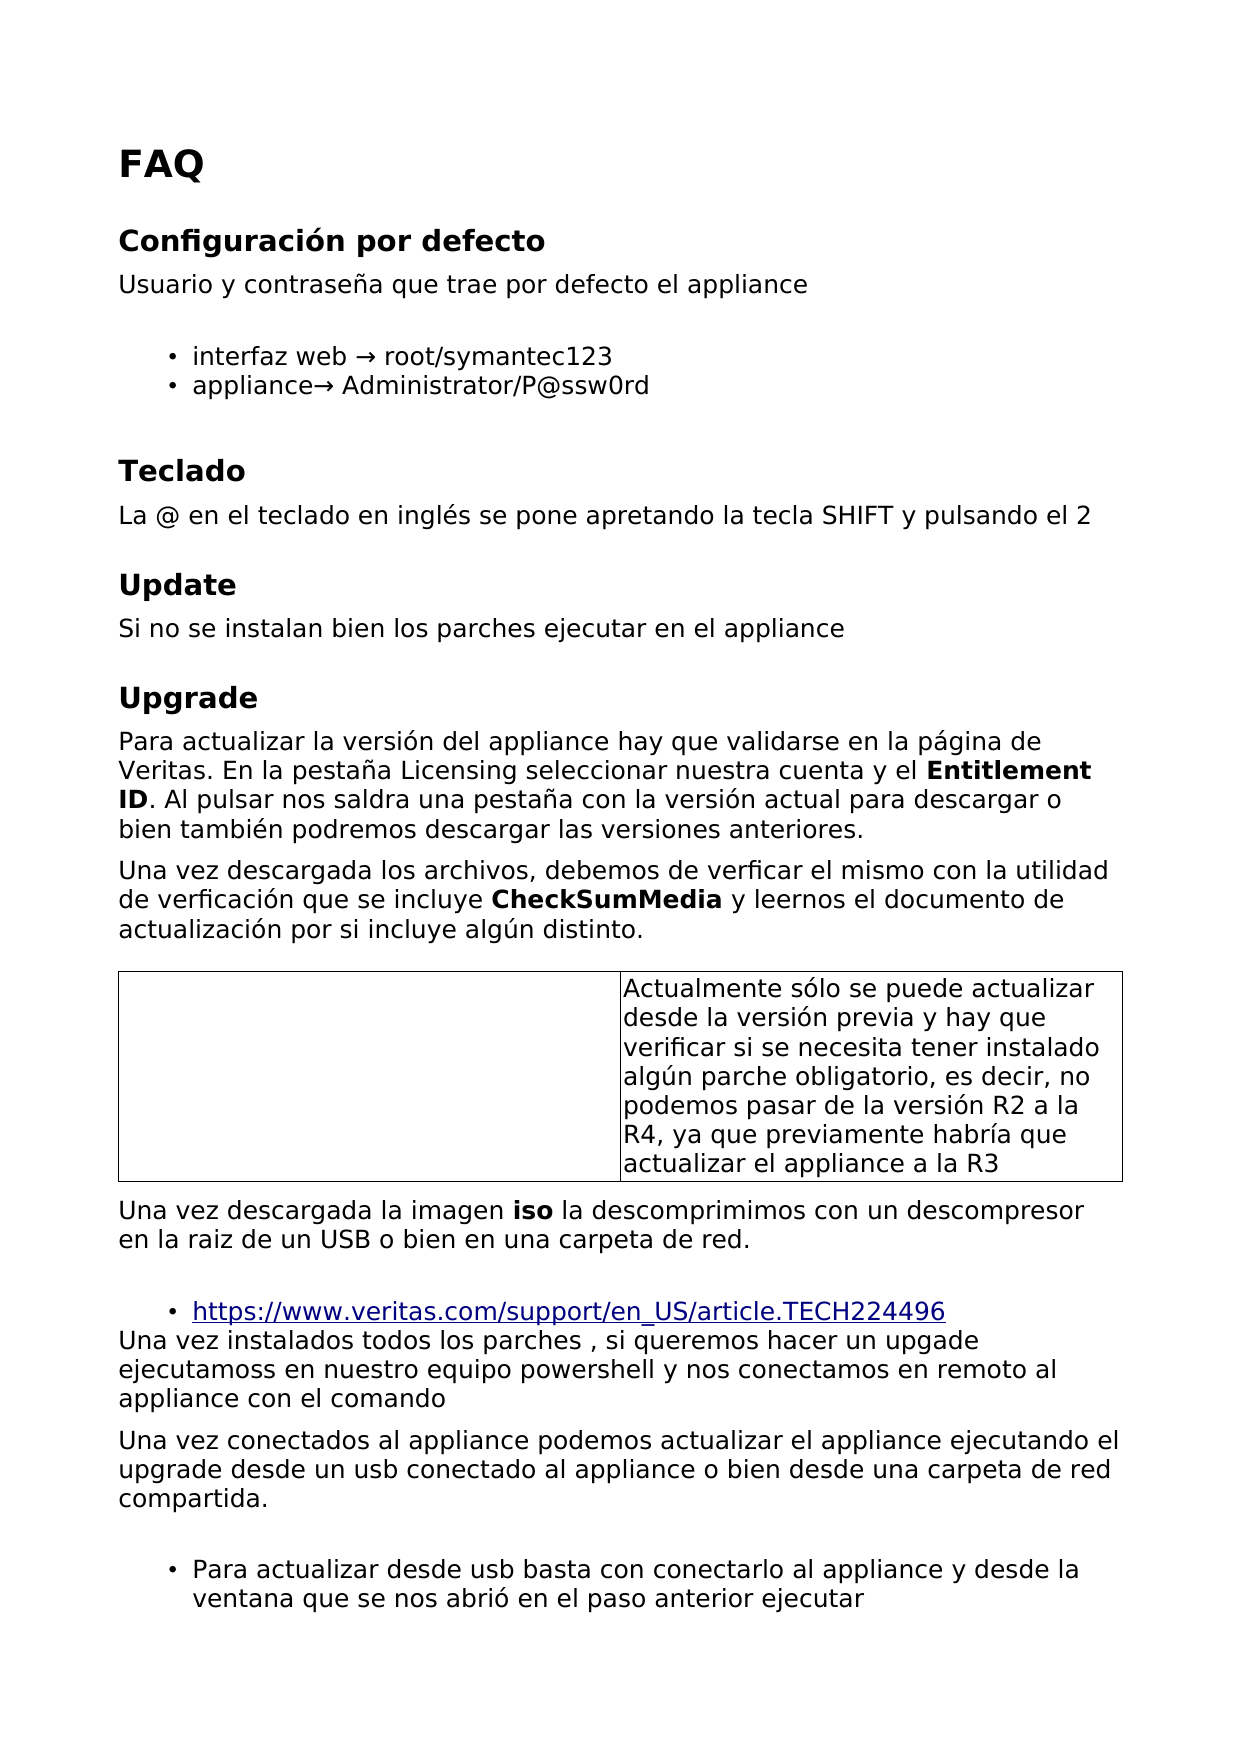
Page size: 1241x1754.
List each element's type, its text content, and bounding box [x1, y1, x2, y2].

table_header Actualmente sólo se puede actualizar desde la versión previa y hay que verificar si se necesita tener instalado algún parche obligatorio, es decir, no podemos pasar de la versión R2 a la R4, ya que previamente habría que actualizar el appliance a la R3 [621, 972, 1122, 1181]
list interfaz web → root/symantec123 [177, 342, 1122, 371]
text Una vez conectados al appliance podemos actualizar el appliance ejecutando el upgrade desde un usb conectado al appliance o bien desde una carpeta de red compartida. [118, 1426, 1122, 1513]
text Una vez instalados todos los parches , si queremos hacer un upgade ejecutamoss en nuestro equipo powershell y nos conectamos en remoto al appliance con el comando [118, 1326, 1122, 1413]
subtitle Configuración por defecto [118, 224, 1122, 258]
text Para actualizar la versión del appliance hay que validarse en la página de Veritas. En la pestaña Licensing seleccionar nuestra cuenta y el Entitlement ID. Al pulsar nos saldra una pestaña con la versión actual para descargar o bien también podremos descargar las versiones anteriores. [118, 727, 1122, 844]
list https://www.veritas.com/support/en_US/article.TECH224496 [177, 1297, 1122, 1326]
subtitle FAQ [118, 143, 1122, 187]
text Si no se instalan bien los parches ejecutar en el appliance [118, 614, 1122, 643]
subtitle Upgrade [118, 681, 1122, 715]
table_header [119, 972, 620, 1181]
text Una vez descargada la imagen iso la descomprimimos con un descompresor en la raiz de un USB o bien en una carpeta de red. [118, 1196, 1122, 1255]
text Una vez descargada los archivos, debemos de verficar el mismo con la utilidad de verficación que se incluye CheckSumMedia y leernos el documento de actualización por si incluye algún distinto. [118, 857, 1122, 944]
subtitle Teclado [118, 455, 1122, 489]
list appliance→ Administrator/P@ssw0rd [177, 371, 1122, 400]
text Usuario y contraseña que trae por defecto el appliance [118, 271, 1122, 300]
list Para actualizar desde usb basta con conectarlo al appliance y desde la ventana que se nos abrió en el paso anterior ejecutar [177, 1555, 1122, 1614]
subtitle Update [118, 568, 1122, 602]
text La @ en el teclado en inglés se pone apretando la tecla SHIFT y pulsando el 2 [118, 501, 1122, 530]
